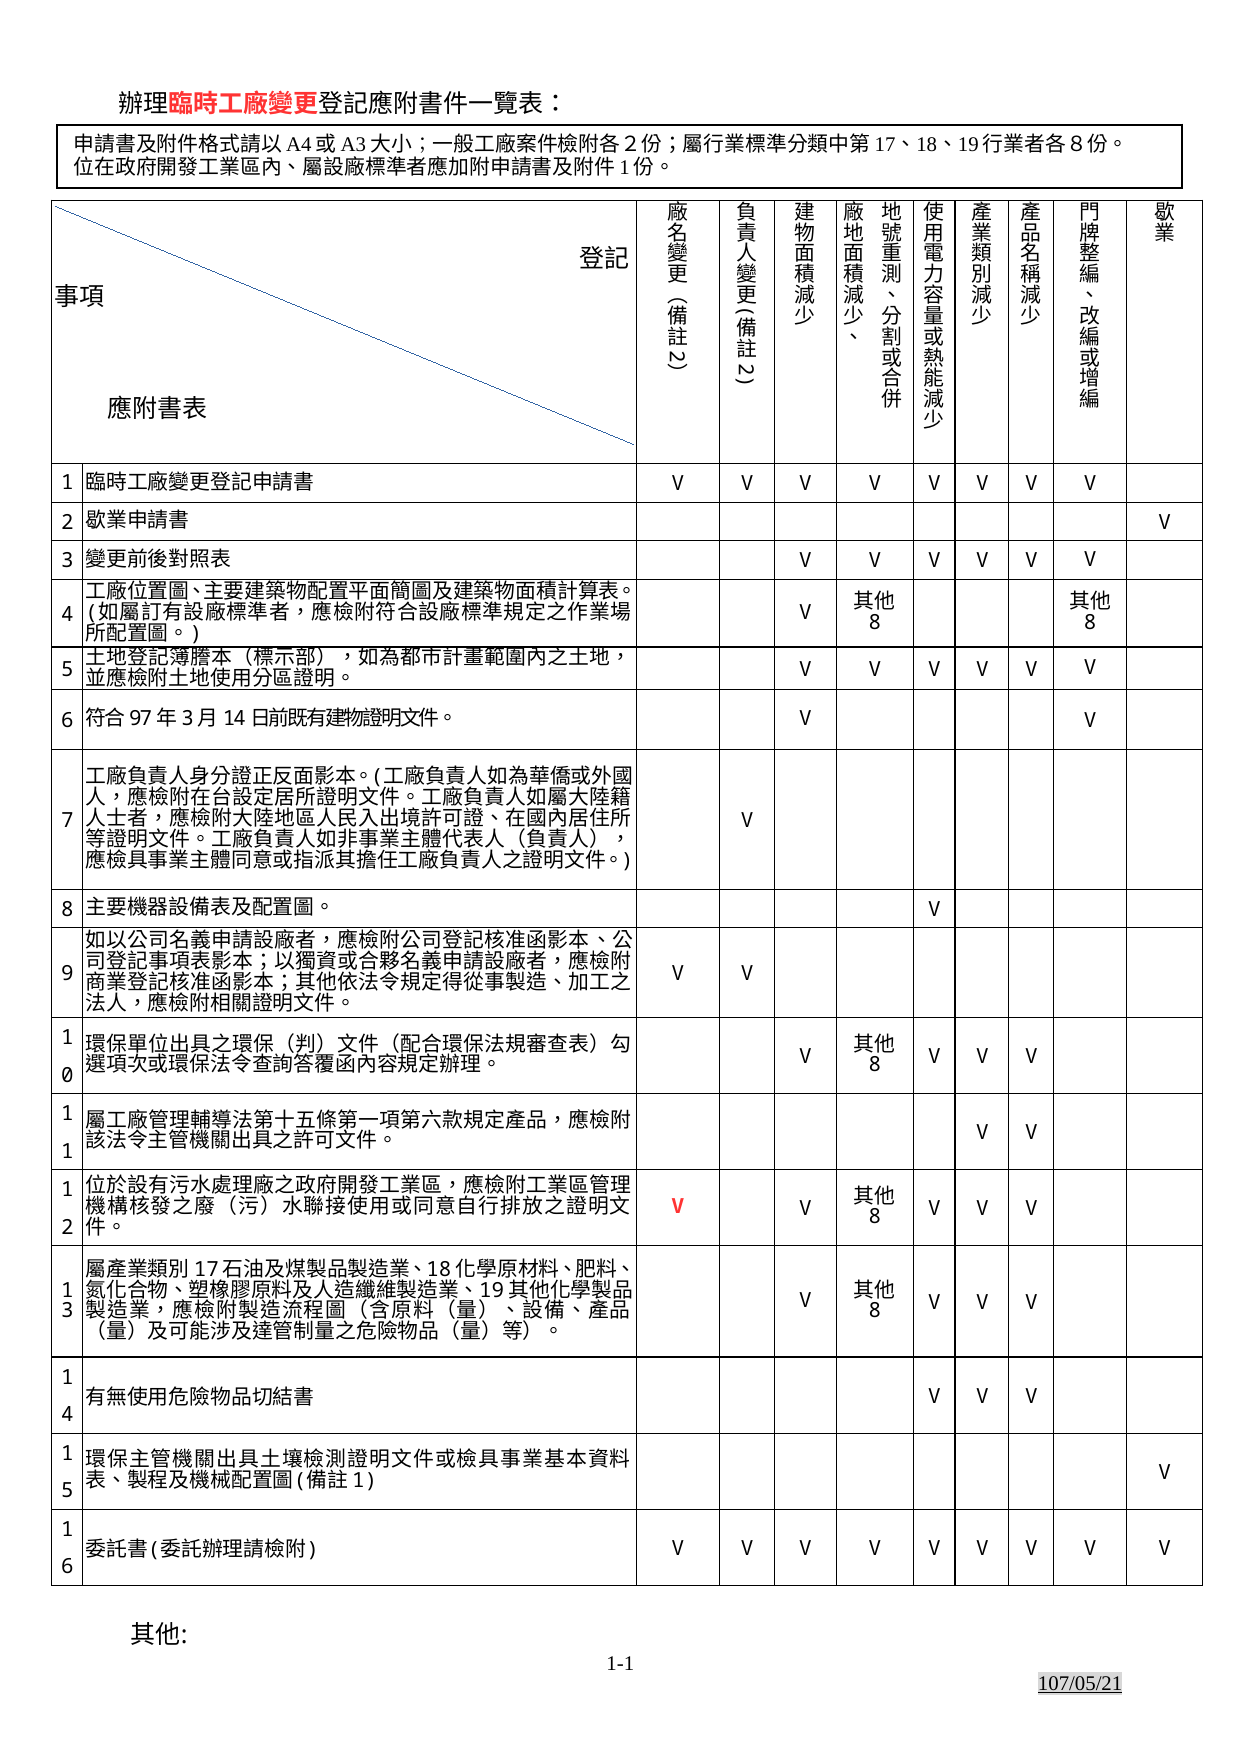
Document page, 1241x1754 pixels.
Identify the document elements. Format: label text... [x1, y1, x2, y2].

table_cell V [775, 648, 836, 689]
table_cell V [775, 1246, 836, 1356]
table_cell [837, 750, 913, 888]
table_cell [1009, 750, 1053, 888]
table_cell 1 [52, 464, 82, 502]
table_header 歇業 [1127, 201, 1202, 463]
table_cell V [1009, 541, 1053, 579]
table_cell [720, 1358, 774, 1432]
table_cell V [914, 1358, 954, 1432]
table_cell [1127, 541, 1202, 579]
text 申請書及附件格式請以A4或A3大小；一般工廠案件檢附各２份；屬行業標準分類中第17、18、19行業者各８份。 [73, 133, 1166, 156]
table_cell [1054, 890, 1126, 927]
table_cell [1127, 580, 1202, 646]
table_cell [775, 890, 836, 927]
table_cell [637, 503, 719, 540]
table_cell 6 [52, 690, 82, 749]
table_cell V [1009, 1510, 1053, 1584]
table_cell V [956, 1510, 1008, 1584]
table_cell V [914, 648, 954, 689]
table_cell V [775, 464, 836, 502]
table_cell 16 [52, 1510, 82, 1584]
table_cell 屬工廠管理輔導法第十五條第一項第六款規定產品，應檢附該法令主管機關出具之許可文件。 [83, 1094, 636, 1169]
table_cell V [1009, 648, 1053, 689]
table_cell [1054, 503, 1126, 540]
table_cell [720, 1246, 774, 1356]
table_cell V [1054, 690, 1126, 749]
table_cell V [775, 541, 836, 579]
table_cell V [775, 1510, 836, 1584]
table_cell [720, 648, 774, 689]
table_cell [1009, 1434, 1053, 1508]
table_cell 位於設有污水處理廠之政府開發工業區，應檢附工業區管理機構核發之廢（污）水聯接使用或同意自行排放之證明文件。 [83, 1170, 636, 1245]
table_cell V [837, 464, 913, 502]
table_cell V [1009, 1358, 1053, 1432]
table_cell V [637, 464, 719, 502]
table_cell V [837, 1510, 913, 1584]
table_cell V [914, 890, 954, 927]
table_cell [637, 690, 719, 749]
table_cell V [837, 648, 913, 689]
table_cell [1009, 690, 1053, 749]
table_cell [914, 928, 954, 1017]
table_cell [1127, 1246, 1202, 1356]
table_header 廠名變更（備註2） [637, 201, 719, 463]
table_cell V [914, 1510, 954, 1584]
table_cell V [1009, 464, 1053, 502]
table_cell [637, 1094, 719, 1169]
table_cell [914, 690, 954, 749]
table_cell [1009, 890, 1053, 927]
table_cell V [956, 648, 1008, 689]
table_cell V [637, 1510, 719, 1584]
table_cell [837, 690, 913, 749]
table_cell [1054, 1434, 1126, 1508]
table_cell [637, 750, 719, 888]
table_cell [637, 580, 719, 646]
table_cell V [1009, 1170, 1053, 1245]
table_cell [956, 580, 1008, 646]
table_cell [1009, 580, 1053, 646]
table_cell 有無使用危險物品切結書 [83, 1358, 636, 1432]
table_cell [1127, 1094, 1202, 1169]
table_header 產業類別減少 [956, 201, 1008, 463]
table_cell [1127, 1170, 1202, 1245]
table_cell 4 [52, 580, 82, 646]
table_cell V [914, 541, 954, 579]
table_cell [720, 690, 774, 749]
table_cell V [956, 1170, 1008, 1245]
table_cell [720, 1170, 774, 1245]
table_cell 11 [52, 1094, 82, 1169]
table_cell 符合97年3月14日前既有建物證明文件。 [83, 690, 636, 749]
table_cell 15 [52, 1434, 82, 1508]
table_cell V [1054, 648, 1126, 689]
table_cell 變更前後對照表 [83, 541, 636, 579]
table_cell V [1054, 1510, 1126, 1584]
table_cell [1127, 1358, 1202, 1432]
table_cell [1127, 464, 1202, 502]
table_cell 如以公司名義申請設廠者，應檢附公司登記核准函影本、公司登記事項表影本；以獨資或合夥名義申請設廠者，應檢附商業登記核准函影本；其他依法令規定得從事製造、加工之法人，應檢附相關證明文件。 [83, 928, 636, 1017]
table_cell 2 [52, 503, 82, 540]
table_cell [1054, 1094, 1126, 1169]
table_header 使用電力容量或熱能減少 [914, 201, 954, 463]
table_cell [637, 541, 719, 579]
table_cell [914, 1094, 954, 1169]
table_cell V [956, 464, 1008, 502]
table_cell [720, 890, 774, 927]
table_cell [720, 580, 774, 646]
table_cell V [914, 1170, 954, 1245]
table_cell 環保主管機關出具土壤檢測證明文件或檢具事業基本資料表、製程及機械配置圖(備註1) [83, 1434, 636, 1508]
table_cell [956, 928, 1008, 1017]
table_cell 12 [52, 1170, 82, 1245]
table_cell [837, 1094, 913, 1169]
table_cell [720, 1094, 774, 1169]
table_cell 土地登記簿謄本（標示部），如為都市計畫範圍內之土地，並應檢附土地使用分區證明。 [83, 648, 636, 689]
table_cell V [720, 1510, 774, 1584]
table_cell 臨時工廠變更登記申請書 [83, 464, 636, 502]
table_cell 其他 8 [837, 1246, 913, 1356]
table_cell 環保單位出具之環保（判）文件（配合環保法規審查表）勾選項次或環保法令查詢答覆函內容規定辦理。 [83, 1018, 636, 1093]
table_cell V [720, 928, 774, 1017]
table_cell 其他 8 [1054, 580, 1126, 646]
table_cell 13 [52, 1246, 82, 1356]
table_cell V [1009, 1094, 1053, 1169]
table_cell V [1054, 464, 1126, 502]
table_cell [1009, 503, 1053, 540]
table_cell V [775, 1170, 836, 1245]
table_cell [775, 1094, 836, 1169]
table_cell 工廠負責人身分證正反面影本。(工廠負責人如為華僑或外國人，應檢附在台設定居所證明文件。工廠負責人如屬大陸籍人士者，應檢附大陸地區人民入出境許可證、在國內居住所等證明文件。工廠負責人如非事業主體代表人（負責人），應檢具事業主體同意或指派其擔任工廠負責人之證明文件。) [83, 750, 636, 888]
table_cell 7 [52, 750, 82, 888]
table_cell [956, 890, 1008, 927]
table_cell [775, 1434, 836, 1508]
table_cell V [837, 541, 913, 579]
table_cell [720, 1018, 774, 1093]
table_cell [1127, 750, 1202, 888]
table_cell [637, 890, 719, 927]
table_cell [956, 1434, 1008, 1508]
table_cell [637, 1018, 719, 1093]
table_cell V [775, 580, 836, 646]
table_cell V [720, 750, 774, 888]
table_cell 8 [52, 890, 82, 927]
table_cell 其他 8 [837, 1170, 913, 1245]
table_cell [637, 648, 719, 689]
table_cell V [1127, 1434, 1202, 1508]
table_cell [1127, 690, 1202, 749]
table_cell V [914, 1018, 954, 1093]
table_cell V [956, 1094, 1008, 1169]
table_cell V [1009, 1018, 1053, 1093]
table_cell 3 [52, 541, 82, 579]
table_cell V [956, 541, 1008, 579]
table_cell V [1127, 503, 1202, 540]
text 其他: [131, 1627, 1122, 1648]
table_cell [1054, 1358, 1126, 1432]
table_cell V [775, 1018, 836, 1093]
table_cell V [956, 1018, 1008, 1093]
table_cell [637, 1358, 719, 1432]
table_cell [956, 750, 1008, 888]
table_cell [1054, 750, 1126, 888]
table_header 產品名稱減少 [1009, 201, 1053, 463]
table_cell [637, 1246, 719, 1356]
table_cell 5 [52, 648, 82, 689]
table_cell 屬產業類別17石油及煤製品製造業、18化學原材料、肥料、氮化合物、塑橡膠原料及人造纖維製造業、19其他化學製品製造業，應檢附製造流程圖（含原料（量）、設備、產品（量）及可能涉及達管制量之危險物品（量）等）。 [83, 1246, 636, 1356]
table_cell V [956, 1358, 1008, 1432]
table_cell V [637, 1170, 719, 1245]
table_header 登記事項 應附書表 [52, 201, 636, 463]
table_cell [914, 503, 954, 540]
table_cell 其他 8 [837, 1018, 913, 1093]
table_cell [956, 503, 1008, 540]
table_cell [637, 1434, 719, 1508]
table_cell [837, 1358, 913, 1432]
table_cell 14 [52, 1358, 82, 1432]
table_cell [1054, 1018, 1126, 1093]
table_cell [720, 541, 774, 579]
table_cell [720, 1434, 774, 1508]
table_cell V [1127, 1510, 1202, 1584]
table_cell V [720, 464, 774, 502]
text 位在政府開發工業區內、屬設廠標準者應加附申請書及附件1份。 [73, 156, 1166, 179]
table_cell [837, 503, 913, 540]
table_cell [914, 750, 954, 888]
table_cell [956, 690, 1008, 749]
table_cell 委託書(委託辦理請檢附) [83, 1510, 636, 1584]
table_header 門牌整編、改編或增編 [1054, 201, 1126, 463]
table_cell [1054, 1246, 1126, 1356]
table_cell [775, 1358, 836, 1432]
table_cell V [956, 1246, 1008, 1356]
table_cell [914, 1434, 954, 1508]
table_cell 工廠位置圖、主要建築物配置平面簡圖及建築物面積計算表。(如屬訂有設廠標準者，應檢附符合設廠標準規定之作業場所配置圖。) [83, 580, 636, 646]
table_cell [775, 503, 836, 540]
table_cell [1127, 1018, 1202, 1093]
table_cell [1009, 928, 1053, 1017]
text 辦理臨時工廠變更登記應附書件一覽表： [118, 95, 1122, 116]
table_cell [1127, 648, 1202, 689]
table_cell [720, 503, 774, 540]
table_cell [1054, 928, 1126, 1017]
table_cell 歇業申請書 [83, 503, 636, 540]
table_cell [775, 928, 836, 1017]
table_cell [1127, 890, 1202, 927]
table_cell 9 [52, 928, 82, 1017]
table_cell 10 [52, 1018, 82, 1093]
table_header 負責人變更(備註2) [720, 201, 774, 463]
table_cell [837, 1434, 913, 1508]
table_cell 其他 8 [837, 580, 913, 646]
table_cell V [1009, 1246, 1053, 1356]
table_cell [914, 580, 954, 646]
table_cell V [1054, 541, 1126, 579]
table_cell [1054, 1170, 1126, 1245]
table_header 地號重測、分割或合併 廠地面積減少、 [837, 201, 913, 463]
table_cell [1127, 928, 1202, 1017]
table_cell [837, 928, 913, 1017]
table_cell V [914, 464, 954, 502]
table_cell [775, 750, 836, 888]
table_cell V [637, 928, 719, 1017]
table_cell V [914, 1246, 954, 1356]
table_cell [837, 890, 913, 927]
table_header 建物面積減少 [775, 201, 836, 463]
table_cell 主要機器設備表及配置圖。 [83, 890, 636, 927]
table_cell V [775, 690, 836, 749]
